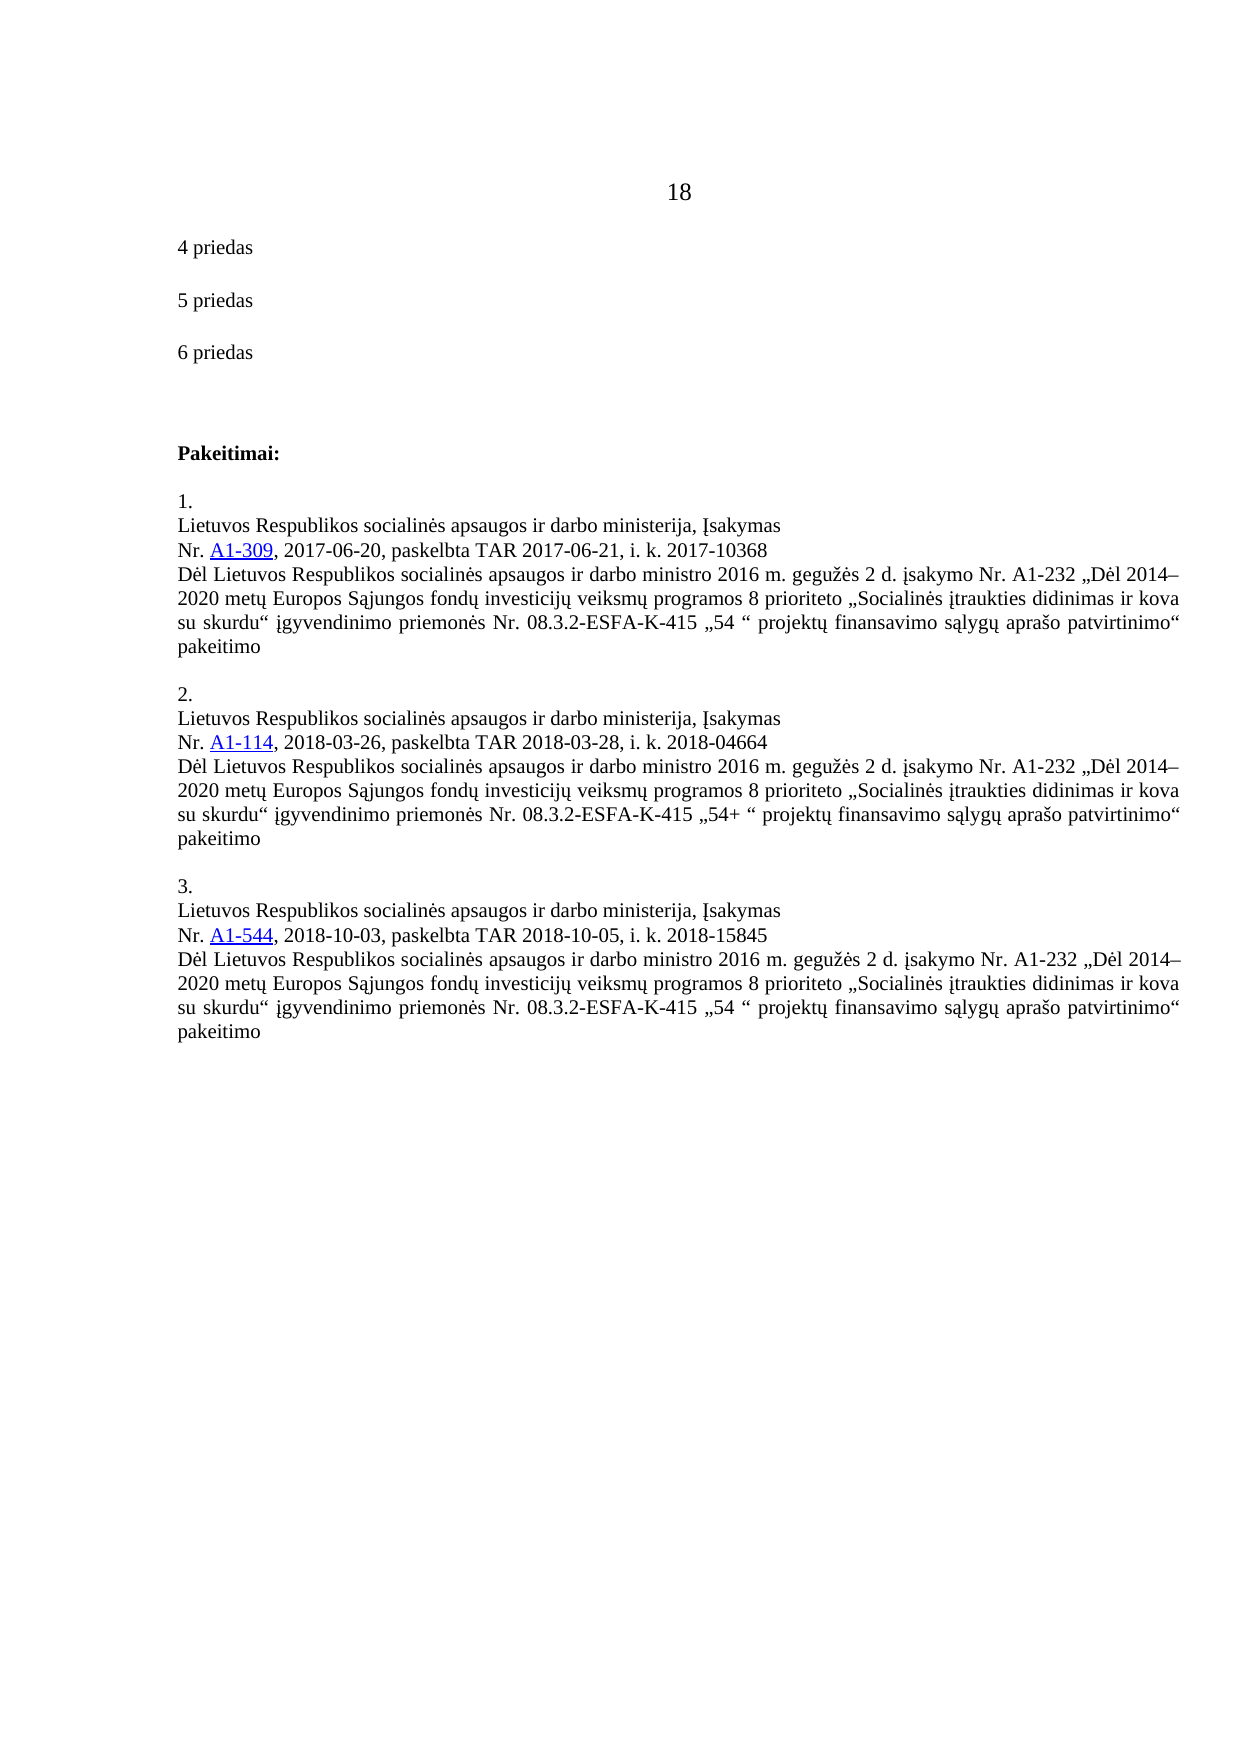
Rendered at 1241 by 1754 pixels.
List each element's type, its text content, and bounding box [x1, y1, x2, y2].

text 5 priedas [177, 287, 1181, 312]
text Lietuvos Respublikos socialinės apsaugos ir darbo ministerija, Įsakymas [177, 898, 1181, 922]
text Nr. A1-309, 2017-06-20, paskelbta TAR 2017-06-21, i. k. 2017-10368 [177, 537, 1181, 562]
text Dėl Lietuvos Respublikos socialinės apsaugos ir darbo ministro 2016 m. gegužės 2 d. įsakymo Nr. A1-232 „Dėl 2014–2020 metų Europos Sąjungos fondų investicijų veiksmų programos 8 prioriteto „Socialinės įtraukties didinimas ir kova su skurdu“ įgyvendinimo priemonės Nr. 08.3.2-ESFA-K-415 „54+ “ projektų finansavimo sąlygų aprašo patvirtinimo“ pakeitimo [177, 754, 1181, 850]
text Lietuvos Respublikos socialinės apsaugos ir darbo ministerija, Įsakymas [177, 706, 1181, 730]
text 3. [177, 874, 1181, 898]
text 6 priedas [177, 340, 1181, 364]
text 2. [177, 682, 1181, 706]
text Pakeitimai: [177, 441, 1181, 465]
text 1. [177, 489, 1181, 513]
text 4 priedas [177, 235, 1181, 259]
text Nr. A1-114, 2018-03-26, paskelbta TAR 2018-03-28, i. k. 2018-04664 [177, 730, 1181, 754]
text Nr. A1-544, 2018-10-03, paskelbta TAR 2018-10-05, i. k. 2018-15845 [177, 922, 1181, 947]
text Dėl Lietuvos Respublikos socialinės apsaugos ir darbo ministro 2016 m. gegužės 2 d. įsakymo Nr. A1-232 „Dėl 2014–2020 metų Europos Sąjungos fondų investicijų veiksmų programos 8 prioriteto „Socialinės įtraukties didinimas ir kova su skurdu“ įgyvendinimo priemonės Nr. 08.3.2-ESFA-K-415 „54 “ projektų finansavimo sąlygų aprašo patvirtinimo“ pakeitimo [177, 947, 1181, 1043]
text Lietuvos Respublikos socialinės apsaugos ir darbo ministerija, Įsakymas [177, 513, 1181, 537]
text Dėl Lietuvos Respublikos socialinės apsaugos ir darbo ministro 2016 m. gegužės 2 d. įsakymo Nr. A1-232 „Dėl 2014–2020 metų Europos Sąjungos fondų investicijų veiksmų programos 8 prioriteto „Socialinės įtraukties didinimas ir kova su skurdu“ įgyvendinimo priemonės Nr. 08.3.2-ESFA-K-415 „54 “ projektų finansavimo sąlygų aprašo patvirtinimo“ pakeitimo [177, 562, 1181, 658]
